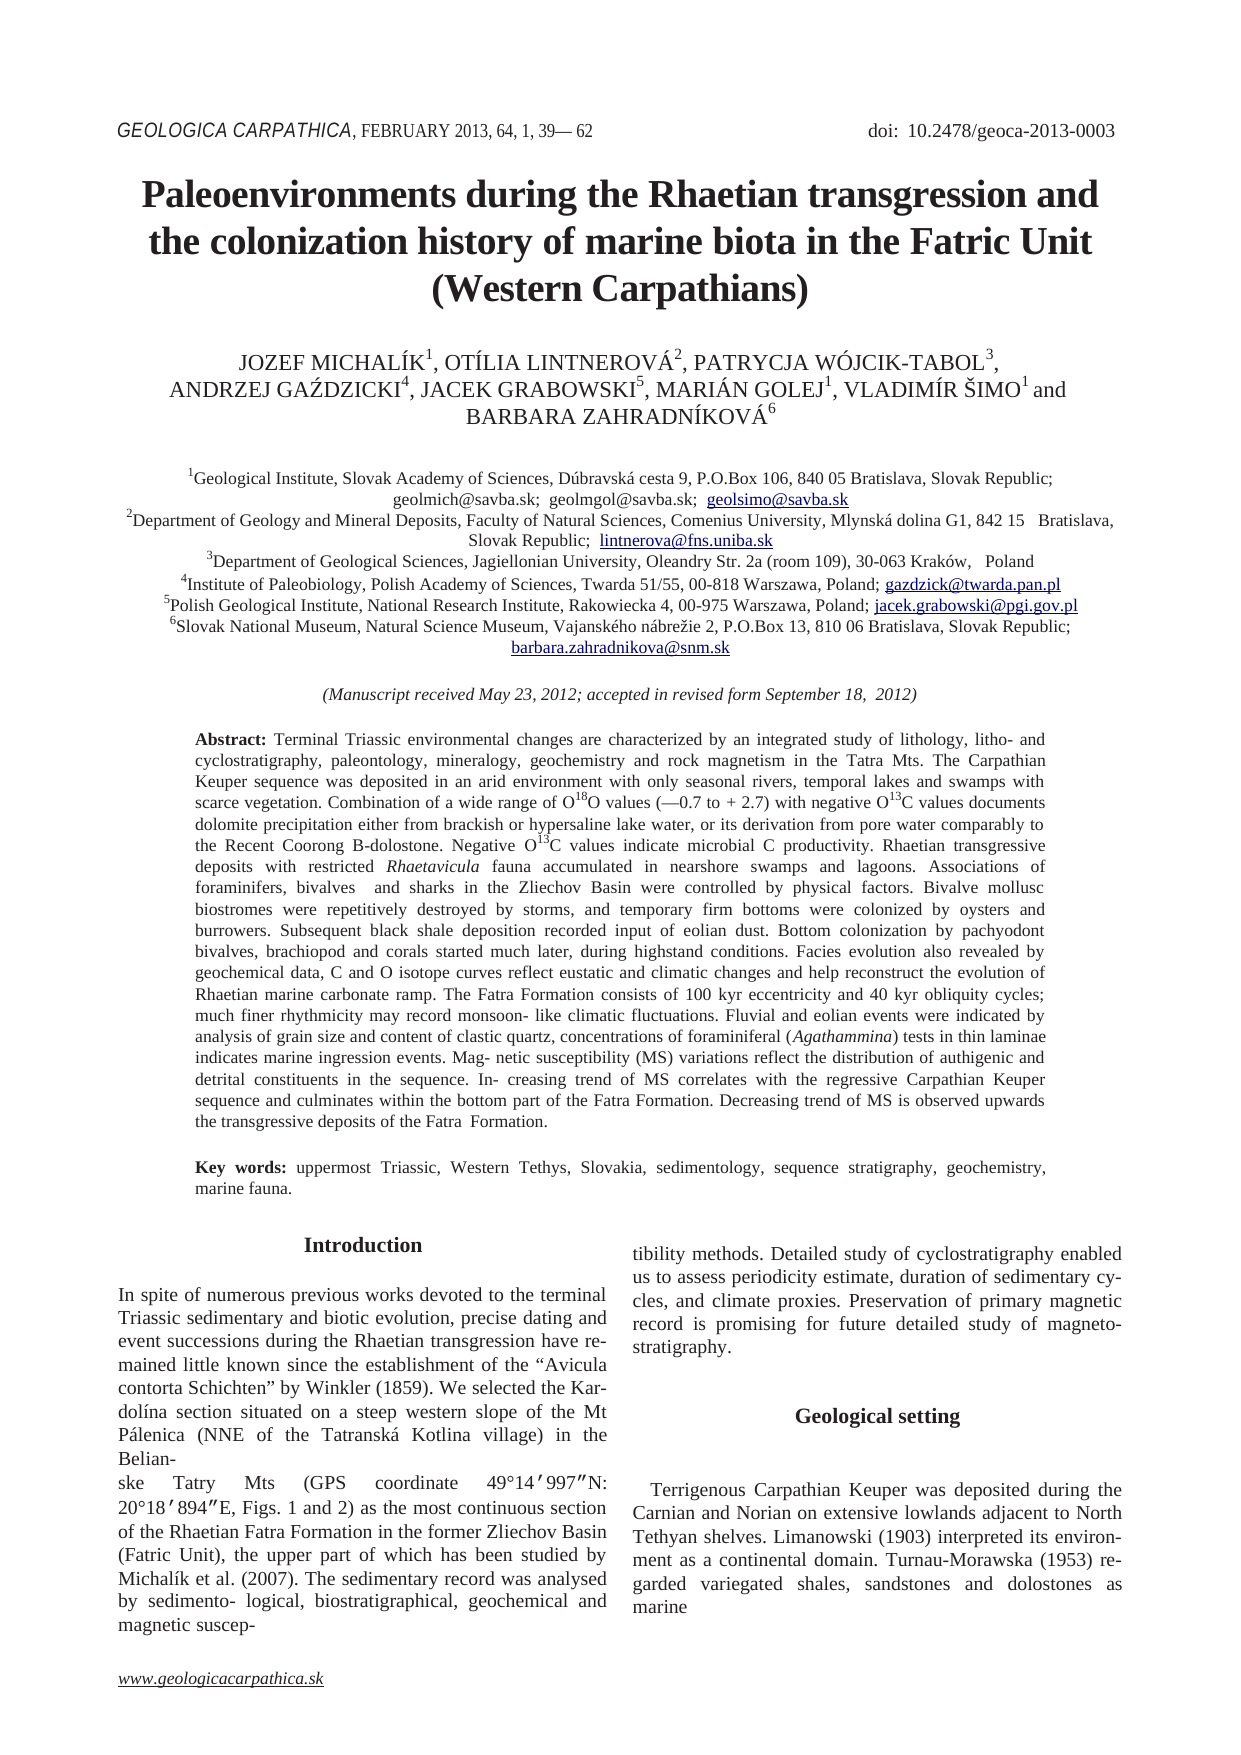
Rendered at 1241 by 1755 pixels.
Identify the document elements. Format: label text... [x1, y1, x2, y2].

text tibility methods. Detailed study of cyclostratigraphy enabled us to assess periodicity estimate, duration of sedimentary cy- cles, and climate proxies. Preservation of primary magnetic record is promising for future detailed study of magneto- stratigraphy. [632, 1242, 1122, 1358]
text 1Geological Institute, Slovak Academy of Sciences, Dúbravská cesta 9, P.O.Box 106, 840 05 Bratislava, Slovak Republic; geolmich@savba.sk; geolmgol@savba.sk; geolsimo@savba.sk [124, 465, 1117, 509]
text (Manuscript received May 23, 2012; accepted in revised form September 18, 2012) [113, 684, 1128, 704]
text Key words: uppermost Triassic, Western Tethys, Slovakia, sedimentology, sequence stratigraphy, geochemistry, marine fauna. [195, 1157, 1046, 1198]
text In spite of numerous previous works devoted to the terminal Triassic sedimentary and biotic evolution, precise dating and event successions during the Rhaetian transgression have re- mained little known since the establishment of the “Avicula contorta Schichten” by Winkler (1859). We selected the Kar- dolína section situated on a steep western slope of the Mt Pálenica (NNE of the Tatranská Kotlina village) in the Belian- [118, 1282, 607, 1469]
text Slovak Republic; lintnerova@fns.uniba.sk [113, 531, 1128, 551]
text JOZEF MICHALÍK1, OTÍLIA LINTNEROVÁ2, PATRYCJA WÓJCIK-TABOL3, ANDRZEJ GAŹDZICKI4, JACEK GRABOWSKI5, MARIÁN GOLEJ1, VLADIMÍR ŠIMO1 and [169, 348, 1099, 403]
text 4Institute of Paleobiology, Polish Academy of Sciences, Twarda 51/55, 00-818 Warszawa, Poland; gazdzick@twarda.pan.pl 5Polish Geological Institute, National Research Institute, Rakowiecka 4, 00-975 Warszawa, Poland; jacek.grabowski@pgi.gov.pl 6Slovak National Museum, Natural Science Museum, Vajanského nábrežie 2, P.O.Box 13, 810 06 Bratislava, Slovak Republic; barbara.zahradnikova@snm.sk [161, 573, 1080, 658]
text 3Department of Geological Sciences, Jagiellonian University, Oleandry Str. 2a (room 109), 30-063 Kraków, Poland [113, 551, 1128, 572]
text 2Department of Geology and Mineral Deposits, Faculty of Natural Sciences, Comenius University, Mlynská dolina G1, 842 15 Bratislava, [113, 510, 1128, 530]
text Paleoenvironments during the Rhaetian transgression and the colonization history of marine biota in the Fatric Unit (Western Carpathians) [124, 170, 1116, 309]
text ske Tatry Mts (GPS coordinate 49°14’997”N: 20°18’894”E, Figs. 1 and 2) as the most continuous section of the Rhaetian Fatra Formation in the former Zliechov Basin (Fatric Unit), the upper part of which has been studied by Michalík et al. (2007). The sedimentary record was analysed by sedimento- logical, biostratigraphical, geochemical and magnetic suscep- [118, 1471, 607, 1635]
text www.geologicacarpathica.sk [118, 1668, 1134, 1688]
subtitle Geological setting [792, 1403, 962, 1428]
text GEOLOGICA CARPATHICA, FEBRUARY 2013, 64, 1, 39— 62 doi: 10.2478/geoca-2013-0003 [104, 118, 1128, 142]
text BARBARA ZAHRADNÍKOVÁ6 [113, 403, 1128, 430]
text Terrigenous Carpathian Keuper was deposited during the Carnian and Norian on extensive lowlands adjacent to North Tethyan shelves. Limanowski (1903) interpreted its environ- ment as a continental domain. Turnau-Morawska (1953) re- garded variegated shales, sandstones and dolostones as marine [632, 1478, 1122, 1618]
text Abstract: Terminal Triassic environmental changes are characterized by an integrated study of lithology, litho- and cyclostratigraphy, paleontology, mineralogy, geochemistry and rock magnetism in the Tatra Mts. The Carpathian Keuper sequence was deposited in an arid environment with only seasonal rivers, temporal lakes and swamps with scarce vegetation. Combination of a wide range of 18O values (—0.7 to + 2.7) with negative 13C values documents dolomite precipitation either from brackish or hypersaline lake water, or its derivation from pore water comparably to the Recent Coorong B-dolostone. Negative 13C values indicate microbial C productivity. Rhaetian transgressive deposits with restricted Rhaetavicula fauna accumulated in nearshore swamps and lagoons. Associations of foraminifers, bivalves and sharks in the Zliechov Basin were controlled by physical factors. Bivalve mollusc biostromes were repetitively destroyed by storms, and temporary firm bottoms were colonized by oysters and burrowers. Subsequent black shale deposition recorded input of eolian dust. Bottom colonization by pachyodont bivalves, brachiopod and corals started much later, during highstand conditions. Facies evolution also revealed by geochemical data, C and O isotope curves reflect eustatic and climatic changes and help reconstruct the evolution of Rhaetian marine carbonate ramp. The Fatra Formation consists of 100 kyr eccentricity and 40 kyr obliquity cycles; much finer rhythmicity may record monsoon- like climatic fluctuations. Fluvial and eolian events were indicated by analysis of grain size and content of clastic quartz, concentrations of foraminiferal (Agathammina) tests in thin laminae indicates marine ingression events. Mag- netic susceptibility (MS) variations reflect the distribution of authigenic and detrital constituents in the sequence. In- creasing trend of MS correlates with the regressive Carpathian Keuper sequence and culminates within the bottom part of the Fatra Formation. Decreasing trend of MS is observed upwards the transgressive deposits of the Fatra Formation. [195, 728, 1046, 1132]
subtitle Introduction [301, 1232, 425, 1257]
